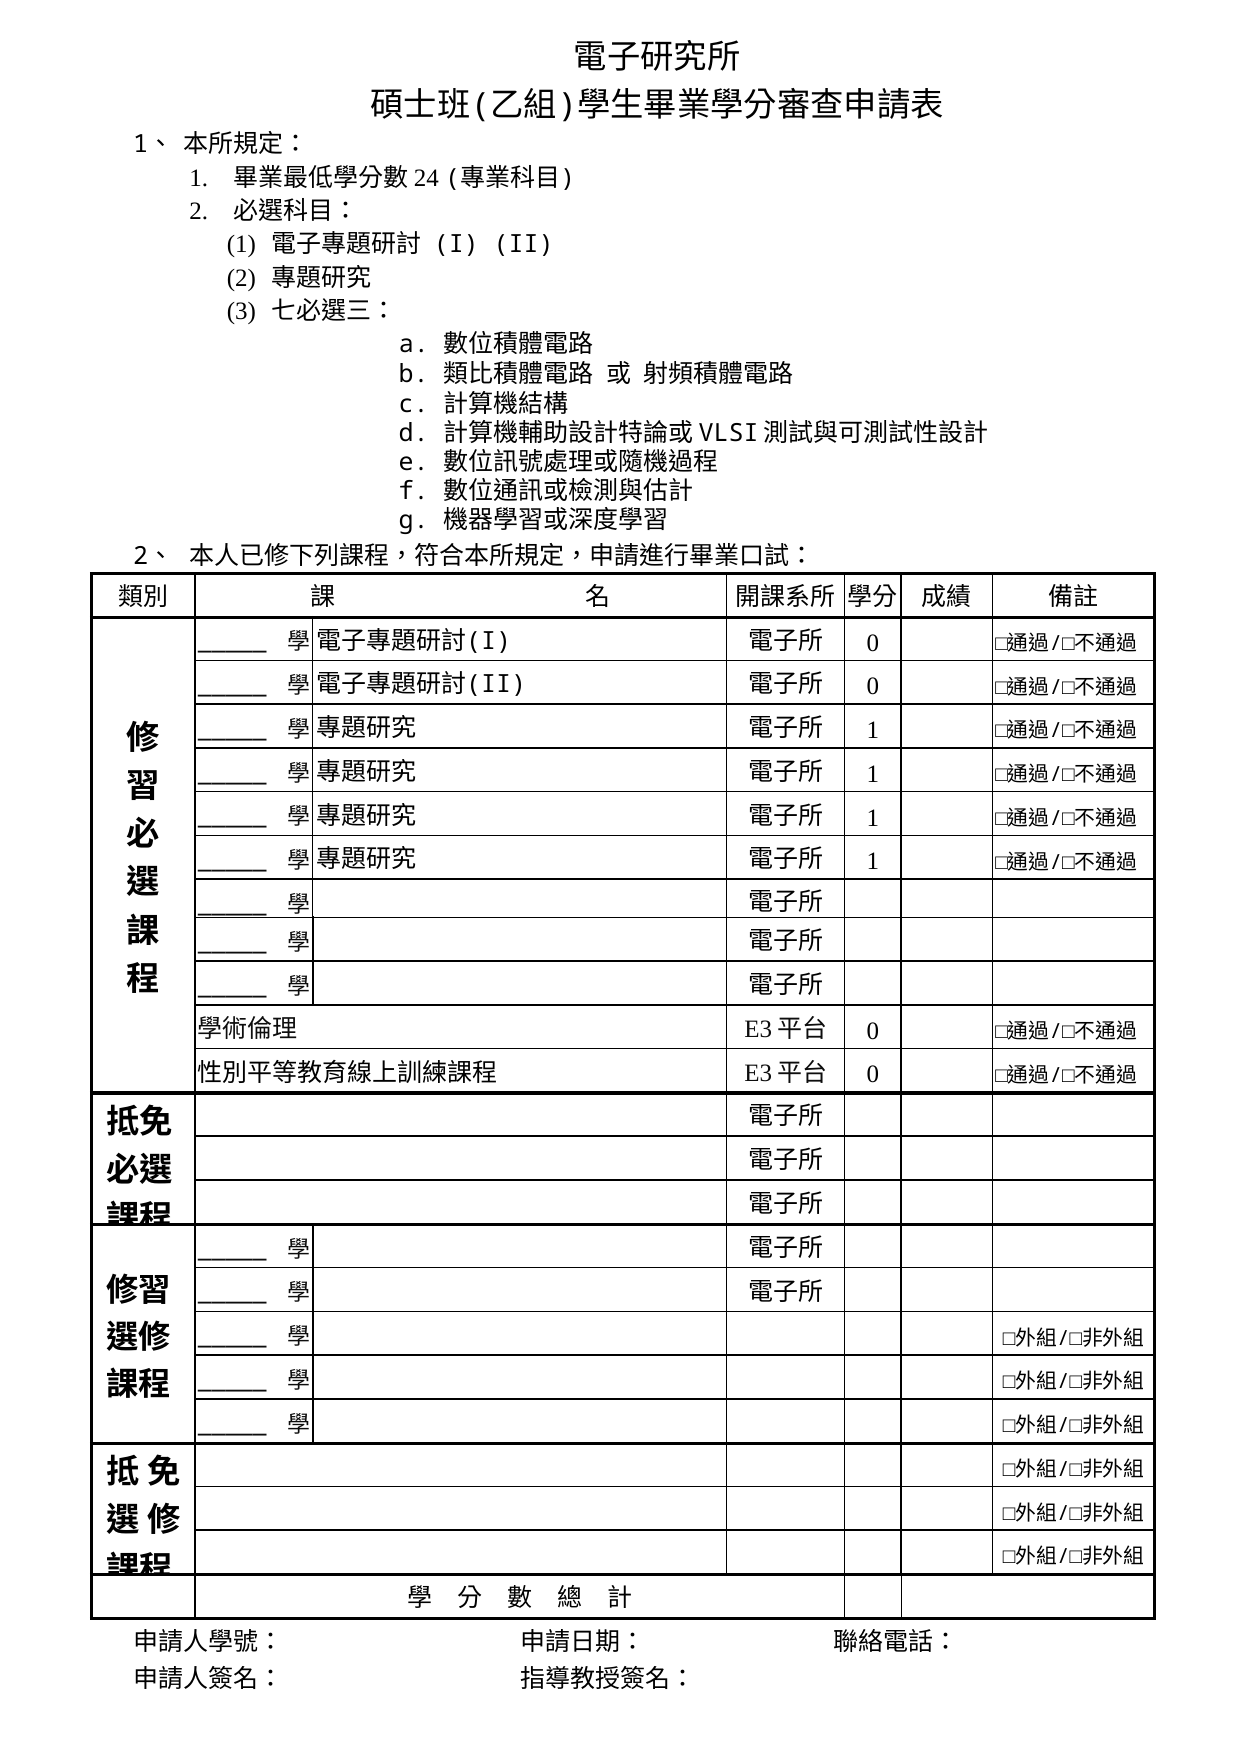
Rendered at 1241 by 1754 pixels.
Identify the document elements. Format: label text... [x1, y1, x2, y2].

table_cell [902, 792, 992, 834]
table_cell 修習選修課程 [93, 1226, 194, 1442]
table_cell [845, 1356, 900, 1398]
table_cell [845, 1487, 900, 1529]
table_cell [902, 880, 992, 916]
list 必選科目： [189, 193, 1181, 226]
list 電子專題研討 (I) (II) [227, 226, 1181, 259]
table_cell [313, 880, 726, 916]
table_cell 電子專題研討(II) [313, 661, 726, 703]
text d. 計算機輔助設計特論或VLSI測試與可測試性設計 [398, 418, 1181, 447]
table_cell □外組/□非外組 [993, 1400, 1153, 1442]
list 本所規定： [133, 126, 1181, 159]
table_header 成績 [902, 575, 992, 616]
table_cell 1 [845, 792, 900, 834]
table_cell [845, 1312, 900, 1354]
table_cell _____學期 [196, 749, 312, 791]
table_header 學分 [845, 575, 900, 616]
table_cell □通過/□不通過 [993, 1006, 1153, 1048]
table_cell □通過/□不通過 [993, 1049, 1153, 1091]
table_cell □通過/□不通過 [993, 836, 1153, 878]
table_cell [314, 962, 726, 1004]
text e. 數位訊號處理或隨機過程 [398, 447, 1181, 476]
table_cell _____學期 [196, 962, 312, 1004]
table_cell □外組/□非外組 [993, 1487, 1153, 1529]
table_cell [902, 1445, 992, 1486]
table_cell 0 [845, 1049, 900, 1091]
table_cell 0 [845, 1006, 900, 1048]
table_cell _____學期 [196, 619, 312, 659]
table_cell □外組/□非外組 [993, 1312, 1153, 1354]
table_cell [93, 1576, 194, 1617]
table_cell 電子所 [727, 880, 844, 916]
table_cell _____學期 [196, 1400, 312, 1442]
table_cell [727, 1487, 844, 1529]
list 專題研究 [227, 259, 1181, 293]
table_cell [902, 661, 992, 703]
table_cell [196, 1445, 726, 1486]
table_cell 電子所 [727, 661, 844, 703]
table_cell [314, 918, 726, 960]
table_cell [727, 1445, 844, 1486]
table_cell _____學期 [196, 1356, 312, 1398]
text 碩士班(乙組)學生畢業學分審查申請表 [133, 78, 1181, 126]
table_cell [993, 918, 1153, 960]
table_cell [314, 1356, 726, 1398]
table_cell _____學期 [196, 880, 312, 916]
table_cell [993, 880, 1153, 916]
table_cell [196, 1531, 726, 1573]
text 申請人學號： 申請日期： 聯絡電話： [133, 1620, 1181, 1657]
table_cell 電子所 [727, 1268, 844, 1311]
table_cell _____學期 [196, 705, 312, 747]
text g. 機器學習或深度學習 [398, 505, 1181, 534]
table_cell □外組/□非外組 [993, 1531, 1153, 1573]
table_cell [993, 1268, 1153, 1311]
table_cell _____學期 [196, 1226, 312, 1267]
table_cell 抵免必選課程 [93, 1095, 194, 1223]
table_cell 0 [845, 619, 900, 659]
table_cell _____學期 [196, 792, 312, 834]
table_cell 電子所 [727, 749, 844, 791]
list 畢業最低學分數24 (專業科目) [189, 159, 1181, 193]
table_header 類別 [93, 575, 194, 616]
table_cell [902, 705, 992, 747]
table_cell [902, 1531, 992, 1573]
text 電子研究所 [133, 29, 1181, 78]
table_cell 電子所 [727, 619, 844, 659]
table_cell [845, 1531, 900, 1573]
table_cell [993, 962, 1153, 1004]
table_cell [902, 749, 992, 791]
table_cell [845, 1268, 900, 1311]
table_cell [845, 1181, 900, 1223]
table_cell [727, 1400, 844, 1442]
table_cell 1 [845, 705, 900, 747]
table_header 課 名 [196, 575, 726, 616]
list 七必選三： [227, 293, 1181, 326]
table_cell 電子所 [727, 1137, 844, 1179]
table_cell [902, 1312, 992, 1354]
table_cell [902, 619, 992, 659]
table_cell _____學期 [196, 918, 312, 960]
table_cell □通過/□不通過 [993, 749, 1153, 791]
table_cell 電子所 [727, 792, 844, 834]
table_cell [993, 1095, 1153, 1135]
table_cell [196, 1137, 726, 1179]
text f. 數位通訊或檢測與估計 [398, 476, 1181, 505]
table_cell [845, 962, 900, 1004]
table_cell □通過/□不通過 [993, 792, 1153, 834]
table_cell □通過/□不通過 [993, 705, 1153, 747]
table_cell [902, 1356, 992, 1398]
table_cell _____學期 [196, 661, 312, 703]
table_cell 電子所 [727, 1095, 844, 1135]
table_cell [902, 1268, 992, 1311]
table_cell 電子專題研討(I) [313, 619, 726, 659]
table_cell [845, 1226, 900, 1267]
table_cell [902, 962, 992, 1004]
table_cell [845, 1137, 900, 1179]
list 本人已修下列課程，符合本所規定，申請進行畢業口試： [133, 534, 1181, 572]
text c. 計算機結構 [398, 389, 1181, 418]
table_cell 專題研究 [313, 792, 726, 834]
table_cell [993, 1226, 1153, 1267]
table_cell 學 分 數 總 計 [196, 1576, 844, 1617]
table_cell □通過/□不通過 [993, 619, 1153, 659]
table_header 備註 [993, 575, 1153, 616]
table_cell 修習必選課程 [93, 619, 194, 1091]
table_cell 電子所 [727, 1226, 844, 1267]
table_cell 電子所 [727, 705, 844, 747]
table_cell 專題研究 [313, 749, 726, 791]
table_cell 電子所 [727, 836, 844, 878]
table_cell [727, 1356, 844, 1398]
table_cell [902, 918, 992, 960]
table_cell _____學期 [196, 1312, 312, 1354]
table_cell [314, 1268, 726, 1311]
table_cell E3平台 [727, 1006, 844, 1048]
table_cell [993, 1137, 1153, 1179]
text 申請人簽名： 指導教授簽名： [133, 1657, 1181, 1695]
table_cell [902, 1095, 992, 1135]
table_cell □外組/□非外組 [993, 1445, 1153, 1486]
text b. 類比積體電路 或 射頻積體電路 [398, 359, 1181, 389]
table_cell E3平台 [727, 1049, 844, 1091]
table_cell [902, 1576, 1153, 1617]
table_cell 電子所 [727, 962, 844, 1004]
table_cell [845, 1445, 900, 1486]
table_cell 0 [845, 661, 900, 703]
table_cell [902, 1049, 992, 1091]
table_cell [314, 1400, 726, 1442]
table_cell [902, 1400, 992, 1442]
table_cell [314, 1226, 726, 1267]
table_cell 性別平等教育線上訓練課程 [196, 1049, 726, 1091]
table_cell [845, 918, 900, 960]
table_cell [902, 1137, 992, 1179]
table_cell □通過/□不通過 [993, 661, 1153, 703]
table_cell [196, 1095, 726, 1135]
table_cell [845, 880, 900, 916]
table_cell 1 [845, 749, 900, 791]
table_cell _____學期 [196, 836, 312, 878]
table_cell [845, 1095, 900, 1135]
table_cell _____學期 [196, 1268, 312, 1311]
table_cell [902, 836, 992, 878]
table_cell 專題研究 [313, 705, 726, 747]
table_cell [902, 1006, 992, 1048]
table_cell [902, 1487, 992, 1529]
table_cell 抵免選修課程 [93, 1445, 194, 1573]
table_cell □外組/□非外組 [993, 1356, 1153, 1398]
text a. 數位積體電路 [399, 326, 1181, 359]
table_cell 專題研究 [313, 836, 726, 878]
table_header 開課系所 [727, 575, 844, 616]
table_cell 學術倫理 [196, 1006, 726, 1048]
table_cell [845, 1400, 900, 1442]
table_cell [196, 1181, 726, 1223]
table_cell [902, 1226, 992, 1267]
table_cell 電子所 [727, 918, 844, 960]
table_cell [845, 1576, 901, 1617]
table_cell [727, 1531, 844, 1573]
table_cell 1 [845, 836, 900, 878]
table_cell [196, 1487, 726, 1529]
table_cell [727, 1312, 844, 1354]
table_cell [902, 1181, 992, 1223]
table_cell 電子所 [727, 1181, 844, 1223]
table_cell [993, 1181, 1153, 1223]
table_cell [314, 1312, 726, 1354]
